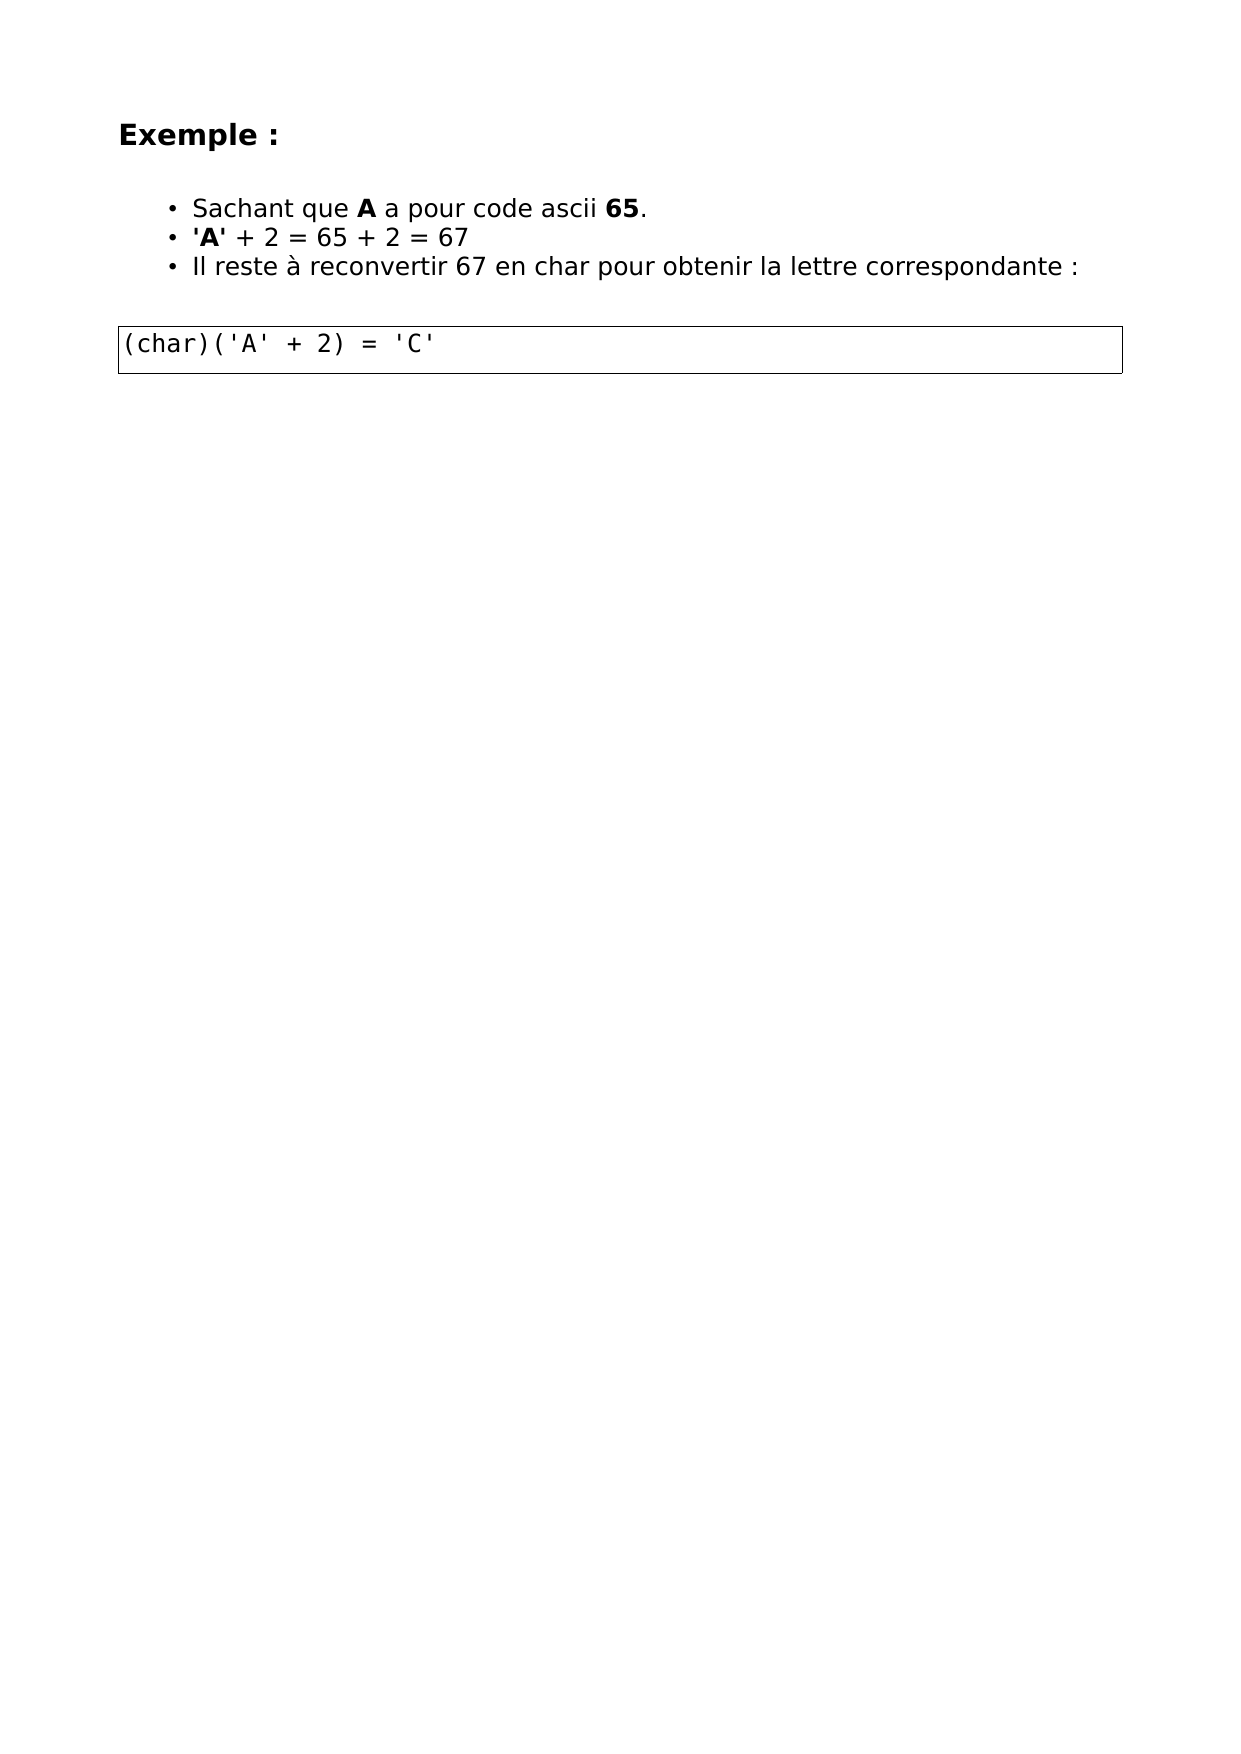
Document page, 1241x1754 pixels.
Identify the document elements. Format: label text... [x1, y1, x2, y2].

list Sachant que A a pour code ascii 65. [177, 194, 1122, 223]
list Il reste à reconvertir 67 en char pour obtenir la lettre correspondante : [177, 252, 1122, 282]
list 'A' + 2 = 65 + 2 = 67 [177, 223, 1122, 252]
table_header (char)('A' + 2) = 'C' [119, 327, 1122, 373]
subtitle Exemple : [118, 118, 1122, 152]
